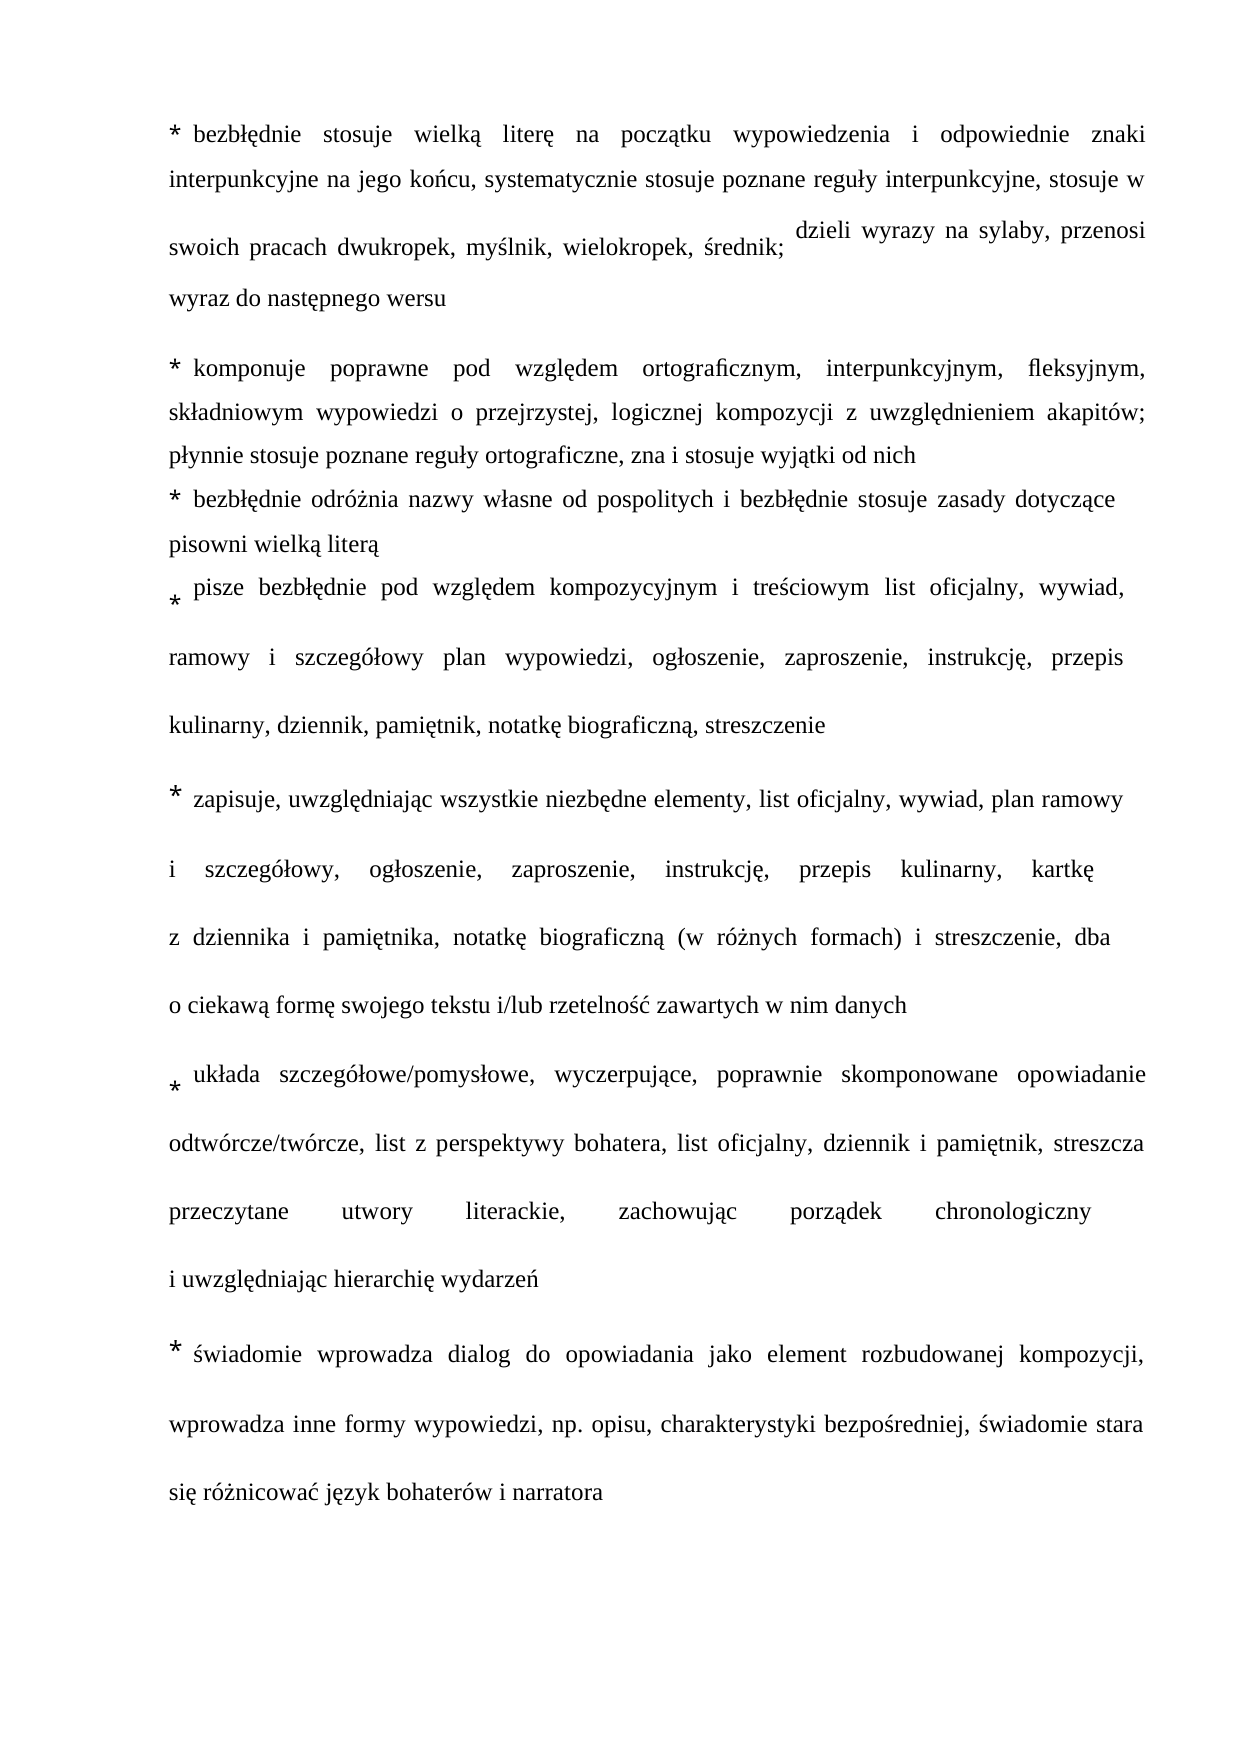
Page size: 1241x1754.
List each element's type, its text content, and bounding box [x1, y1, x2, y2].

list komponuje poprawne pod względem ortograﬁcznym, interpunkcyjnym, ﬂeksyjnym, składniowym wypowiedzi o przejrzystej, logicznej kompozycji z uwzględnieniem akapitów; płynnie stosuje poznane reguły ortograficzne, zna i stosuje wyjątki od nich [168, 351, 1146, 469]
list pisze bezbłędnie pod względem kompozycyjnym i treściowym list oficjalny, wywiad, ramowy i szczegółowy plan wypowiedzi, ogłoszenie, zaproszenie, instrukcję, przepis kulinarny, dziennik, pamiętnik, notatkę biograficzną, streszczenie [168, 572, 1124, 755]
list świadomie wprowadza dialog do opowiadania jako element rozbudowanej kompozycji, wprowadza inne formy wypowiedzi, np. opisu, charakterystyki bezpośredniej, świadomie stara się różnicować język bohaterów i narratora [168, 1332, 1146, 1522]
list bezbłędnie odróżnia nazwy własne od pospolitych i bezbłędnie stosuje zasady dotyczące pisowni wielką literą [168, 483, 1115, 558]
list bezbłędnie stosuje wielką literę na początku wypowiedzenia i odpowiednie znaki interpunkcyjne na jego końcu, systematycznie stosuje poznane reguły interpunkcyjne, stosuje w swoich pracach dwukropek, myślnik, wielokropek, średnik; dzieli wyrazy na sylaby, przenosi wyraz do następnego wersu [168, 118, 1146, 329]
list zapisuje, uwzględniając wszystkie niezbędne elementy, list oficjalny, wywiad, plan ramowy i szczegółowy, ogłoszenie, zaproszenie, instrukcję, przepis kulinarny, kartkę z dziennika i pamiętnika, notatkę biograficzną (w różnych formach) i streszczenie, dba o ciekawą formę swojego tekstu i/lub rzetelność zawartych w nim danych [168, 778, 1124, 1036]
list układa szczegółowe/pomysłowe, wyczerpujące, poprawnie skomponowane opowiadanie odtwórcze/twórcze, list z perspektywy bohatera, list oficjalny, dziennik i pamiętnik, streszcza przeczytane utwory literackie, zachowując porządek chronologiczny i uwzględniając hierarchię wydarzeń [168, 1059, 1146, 1310]
